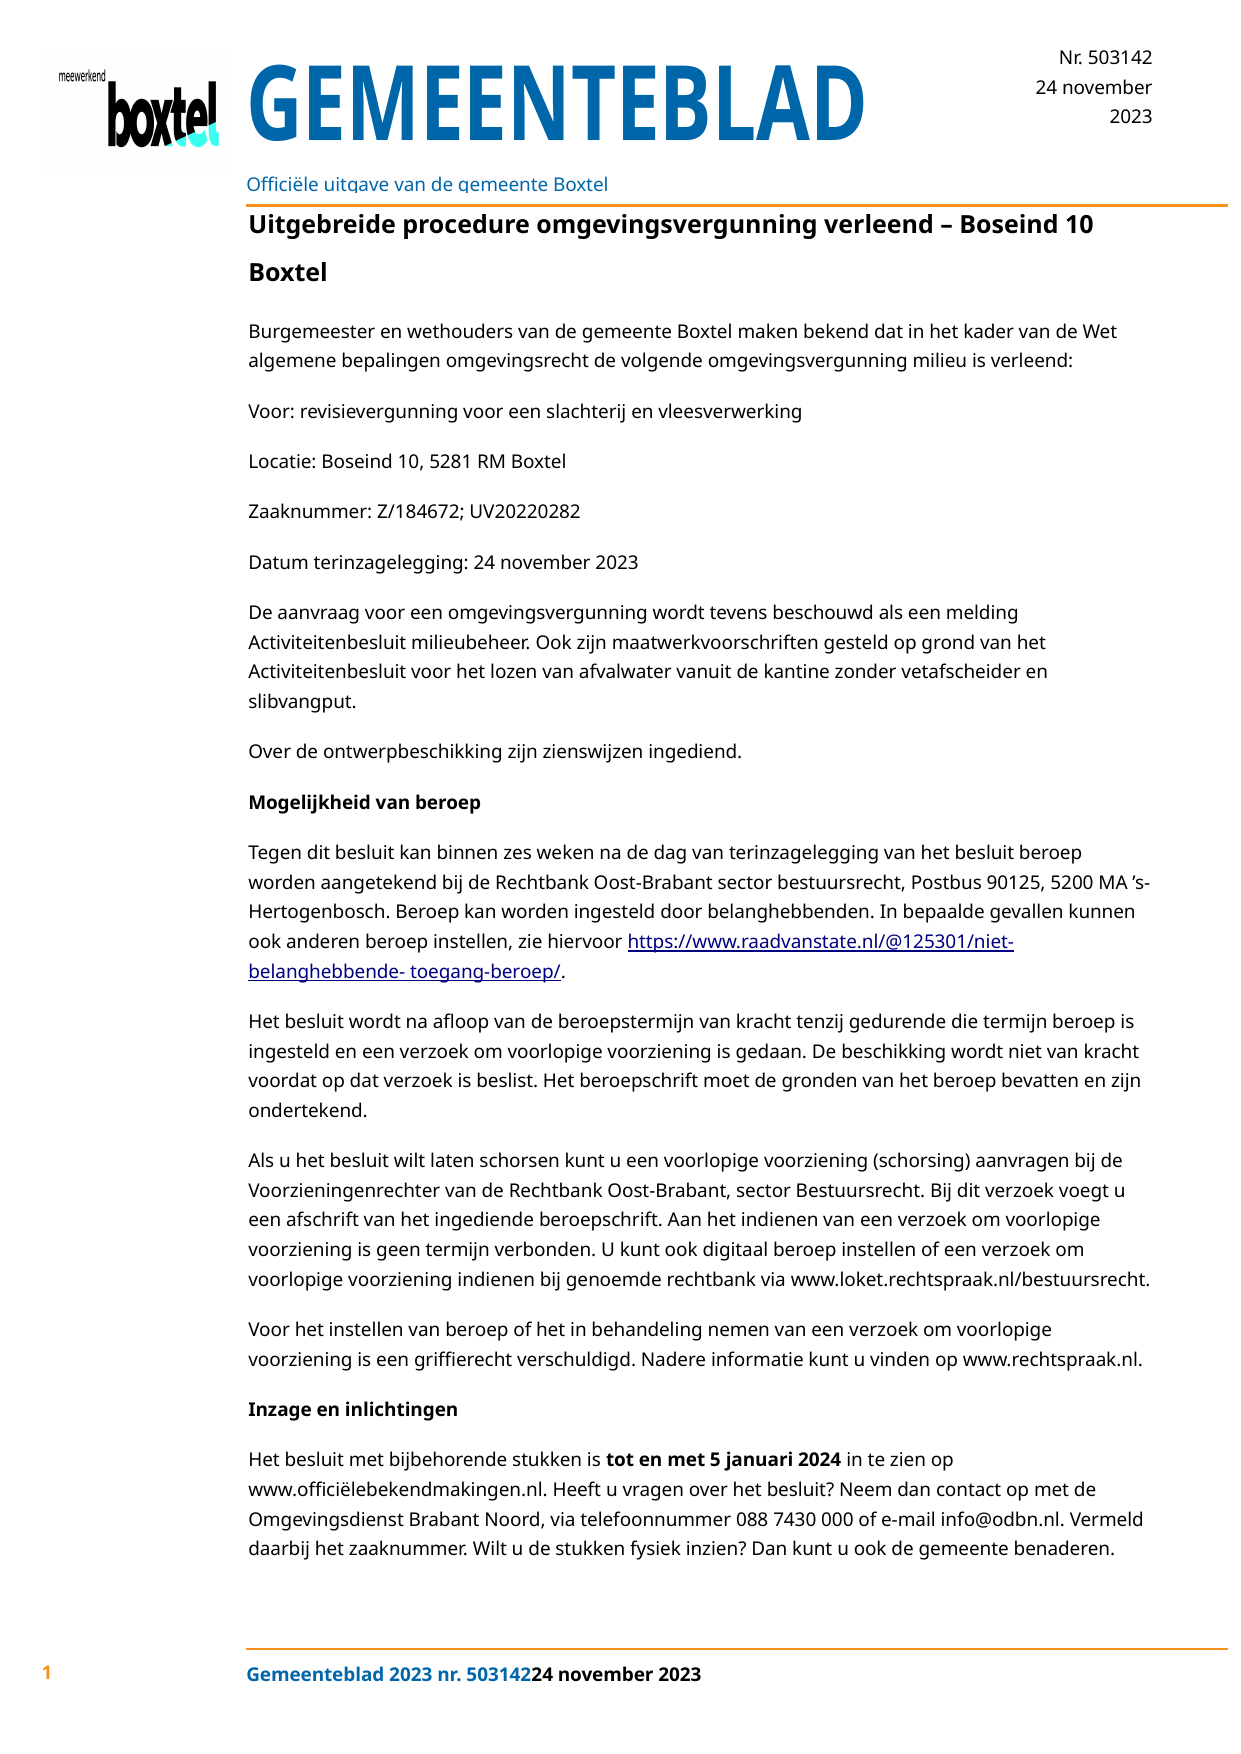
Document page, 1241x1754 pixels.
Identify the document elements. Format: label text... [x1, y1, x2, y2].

text Uitgebreide procedure omgevingsvergunning verleend – Boseind 10 Boxtel [248, 207, 1152, 288]
text Burgemeester en wethouders van de gemeente Boxtel maken bekend dat in het kader van de Wet algemene bepalingen omgevingsrecht de volgende omgevingsvergunning milieu is verleend: [248, 318, 1152, 373]
text Zaaknummer: Z/184672; UV20220282 [248, 499, 1152, 524]
picture [41, 47, 231, 172]
text De aanvraag voor een omgevingsvergunning wordt tevens beschouwd als een melding Activiteitenbesluit milieubeheer. Ook zijn maatwerkvoorschriften gesteld op grond van het Activiteitenbesluit voor het lozen van afvalwater vanuit de kantine zonder vetafscheider en slibvangput. [248, 599, 1152, 714]
text Voor: revisievergunning voor een slachterij en vleesverwerking [248, 398, 1152, 424]
text Tegen dit besluit kan binnen zes weken na de dag van terinzagelegging van het besluit beroep worden aangetekend bij de Rechtbank Oost-Brabant sector bestuursrecht, Postbus 90125, 5200 MA ’s-Hertogenbosch. Beroep kan worden ingesteld door belanghebbenden. In bepaalde gevallen kunnen ook anderen beroep instellen, zie hiervoor https://www.raadvanstate.nl/@125301/niet-belanghebbende- toegang-beroep/. [248, 839, 1152, 984]
text Mogelijkheid van beroep [248, 789, 1152, 815]
text Het besluit wordt na afloop van de beroepstermijn van kracht tenzij gedurende die termijn beroep is ingesteld en een verzoek om voorlopige voorziening is gedaan. De beschikking wordt niet van kracht voordat op dat verzoek is beslist. Het beroepschrift moet de gronden van het beroep bevatten en zijn ondertekend. [248, 1008, 1152, 1123]
text Over de ontwerpbeschikking zijn zienswijzen ingediend. [248, 739, 1152, 764]
text Inzage en inlichtingen [248, 1396, 1152, 1422]
text Voor het instellen van beroep of het in behandeling nemen van een verzoek om voorlopige voorziening is een griffierecht verschuldigd. Nadere informatie kunt u vinden op www.rechtspraak.nl. [248, 1316, 1152, 1372]
text Locatie: Boseind 10, 5281 RM Boxtel [248, 448, 1152, 474]
text Als u het besluit wilt laten schorsen kunt u een voorlopige voorziening (schorsing) aanvragen bij de Voorzieningenrechter van de Rechtbank Oost-Brabant, sector Bestuursrecht. Bij dit verzoek voegt u een afschrift van het ingediende beroepschrift. Aan het indienen van een verzoek om voorlopige voorziening is geen termijn verbonden. U kunt ook digitaal beroep instellen of een verzoek om voorlopige voorziening indienen bij genoemde rechtbank via www.loket.rechtspraak.nl/bestuursrecht. [248, 1147, 1152, 1292]
text Het besluit met bijbehorende stukken is tot en met 5 januari 2024 in te zien op www.officiëlebekendmakingen.nl. Heeft u vragen over het besluit? Neem dan contact op met de Omgevingsdienst Brabant Noord, via telefoonnummer 088 7430 000 of e-mail info@odbn.nl. Vermeld daarbij het zaaknummer. Wilt u de stukken fysiek inzien? Dan kunt u ook de gemeente benaderen. [248, 1447, 1152, 1561]
text Datum terinzagelegging: 24 november 2023 [248, 549, 1152, 575]
